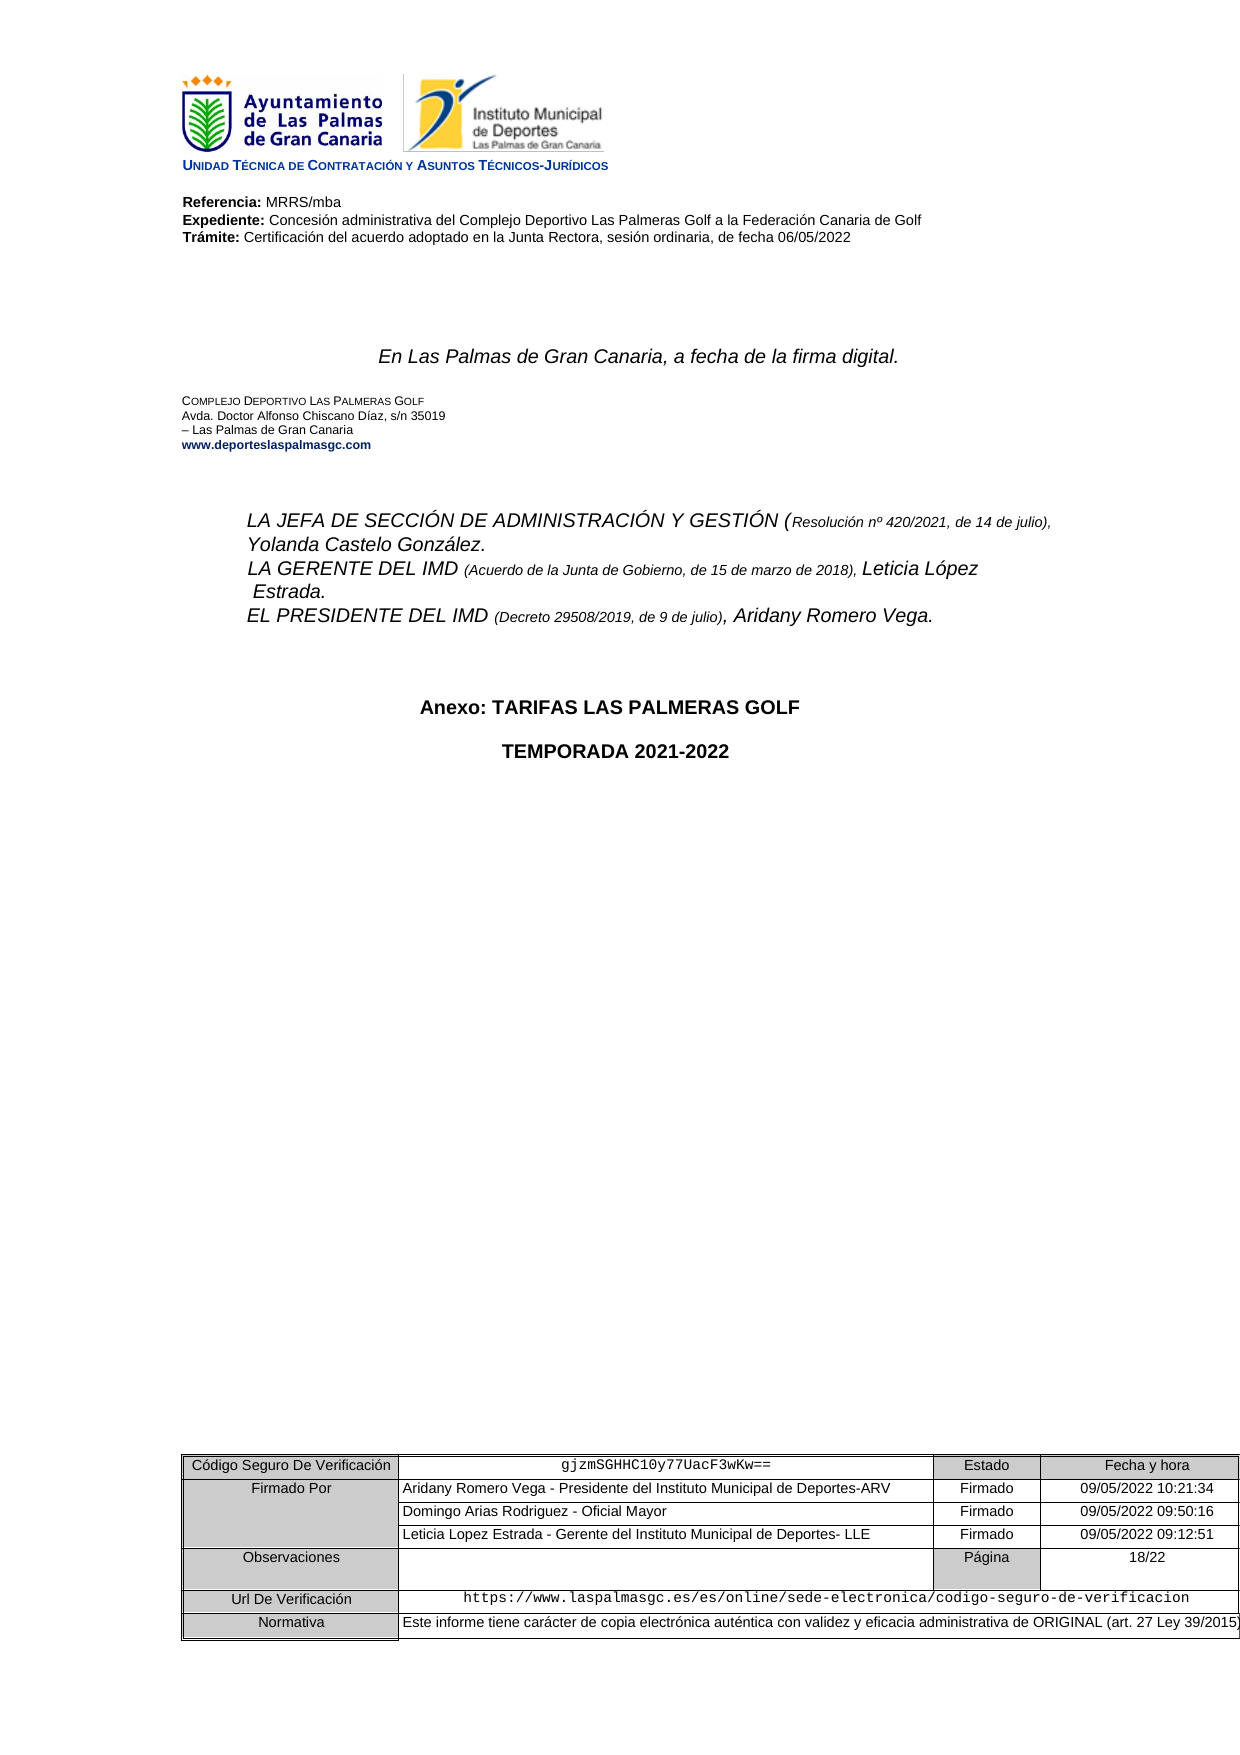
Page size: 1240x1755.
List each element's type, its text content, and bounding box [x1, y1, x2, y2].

text LA JEFA DE SECCIÓN DE ADMINISTRACIÓN Y GESTIÓN (Resolución nº 420/2021, de 14 de julio), Yolanda Castelo González. [247, 509, 1053, 555]
text Avda. Doctor Alfonso Chiscano Díaz, s/n 35019 – Las Palmas de Gran Canaria www.deporteslaspalmasgc.com [182, 408, 453, 452]
text Anexo: TARIFAS LAS PALMERAS GOLF [183, 696, 1053, 719]
text EL PRESIDENTE DEL IMD (Decreto 29508/2019, de 9 de julio), Aridany Romero Vega. [247, 604, 1053, 626]
text LA GERENTE DEL IMD (Acuerdo de la Junta de Gobierno, de 15 de marzo de 2018), Leticia López Estrada. [247, 556, 1053, 602]
text COMPLEJO DEPORTIVO LAS PALMERAS GOLF [182, 393, 1053, 408]
text En Las Palmas de Gran Canaria, a fecha de la firma digital. [378, 345, 1053, 368]
text TEMPORADA 2021-2022 [183, 740, 1053, 763]
